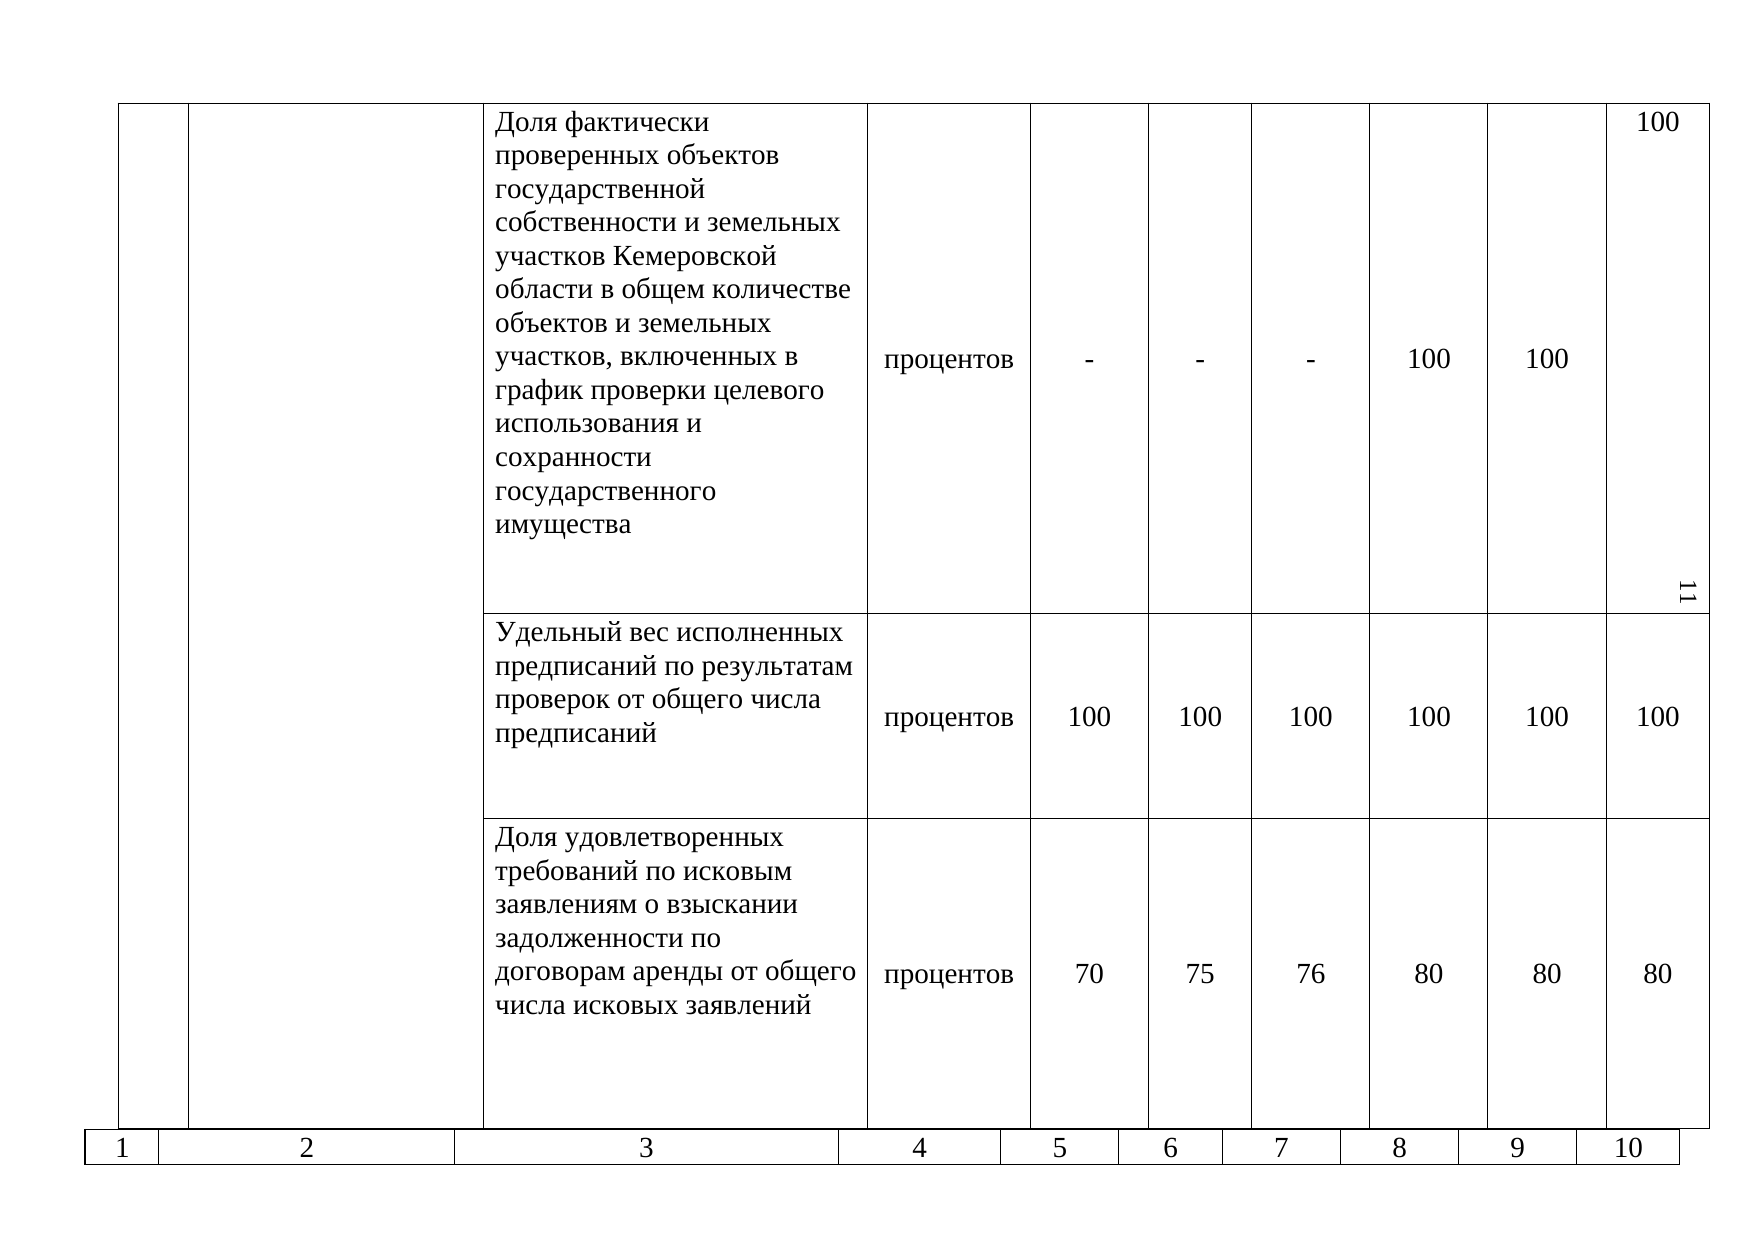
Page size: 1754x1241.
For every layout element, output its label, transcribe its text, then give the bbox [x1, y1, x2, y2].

table_cell - [1031, 104, 1148, 613]
table_header 6 [1119, 1130, 1222, 1163]
table_header 7 [1223, 1130, 1340, 1163]
table_cell 100 [1488, 104, 1606, 613]
table_cell 80 [1607, 819, 1709, 1128]
table_header 4 [839, 1130, 1000, 1163]
table_header 2 [159, 1130, 454, 1163]
table_cell 76 [1252, 819, 1369, 1128]
table_cell Доля фактически проверенных объектов государственной собственности и земельных участков Кемеровской области в общем количестве объектов и земельных участков, включенных в график проверки целевого использования и сохранности государственного имущества [484, 104, 867, 613]
table_cell 100 [1607, 614, 1709, 818]
table_cell Доля удовлетворенных требований по исковым заявлениям о взыскании задолженности по договорам аренды от общего числа исковых заявлений [484, 819, 867, 1128]
table_cell - [1252, 104, 1369, 613]
table_cell Удельный вес исполненных предписаний по результатам проверок от общего числа предписаний [484, 614, 867, 818]
table_header 10 [1577, 1130, 1679, 1163]
table_cell 100 [1252, 614, 1369, 818]
table_header 9 [1459, 1130, 1576, 1163]
table_cell 100 [1031, 614, 1148, 818]
table_cell 100 [1488, 614, 1606, 818]
table_cell - [1149, 104, 1251, 613]
table_cell [119, 104, 188, 1128]
table_header 1 [86, 1130, 158, 1163]
table_cell [189, 104, 483, 1128]
table_cell 100 [1370, 614, 1487, 818]
table_cell процентов [868, 614, 1030, 818]
table_header 3 [455, 1130, 838, 1163]
table_header 8 [1341, 1130, 1458, 1163]
table_cell 80 [1488, 819, 1606, 1128]
table_cell 100 [1607, 104, 1709, 613]
table_cell процентов [868, 104, 1030, 613]
table_cell 100 [1370, 104, 1487, 613]
table_cell 100 [1149, 614, 1251, 818]
table_header 5 [1001, 1130, 1118, 1163]
table_cell 80 [1370, 819, 1487, 1128]
table_cell 70 [1031, 819, 1148, 1128]
table_cell 75 [1149, 819, 1251, 1128]
table_cell процентов [868, 819, 1030, 1128]
